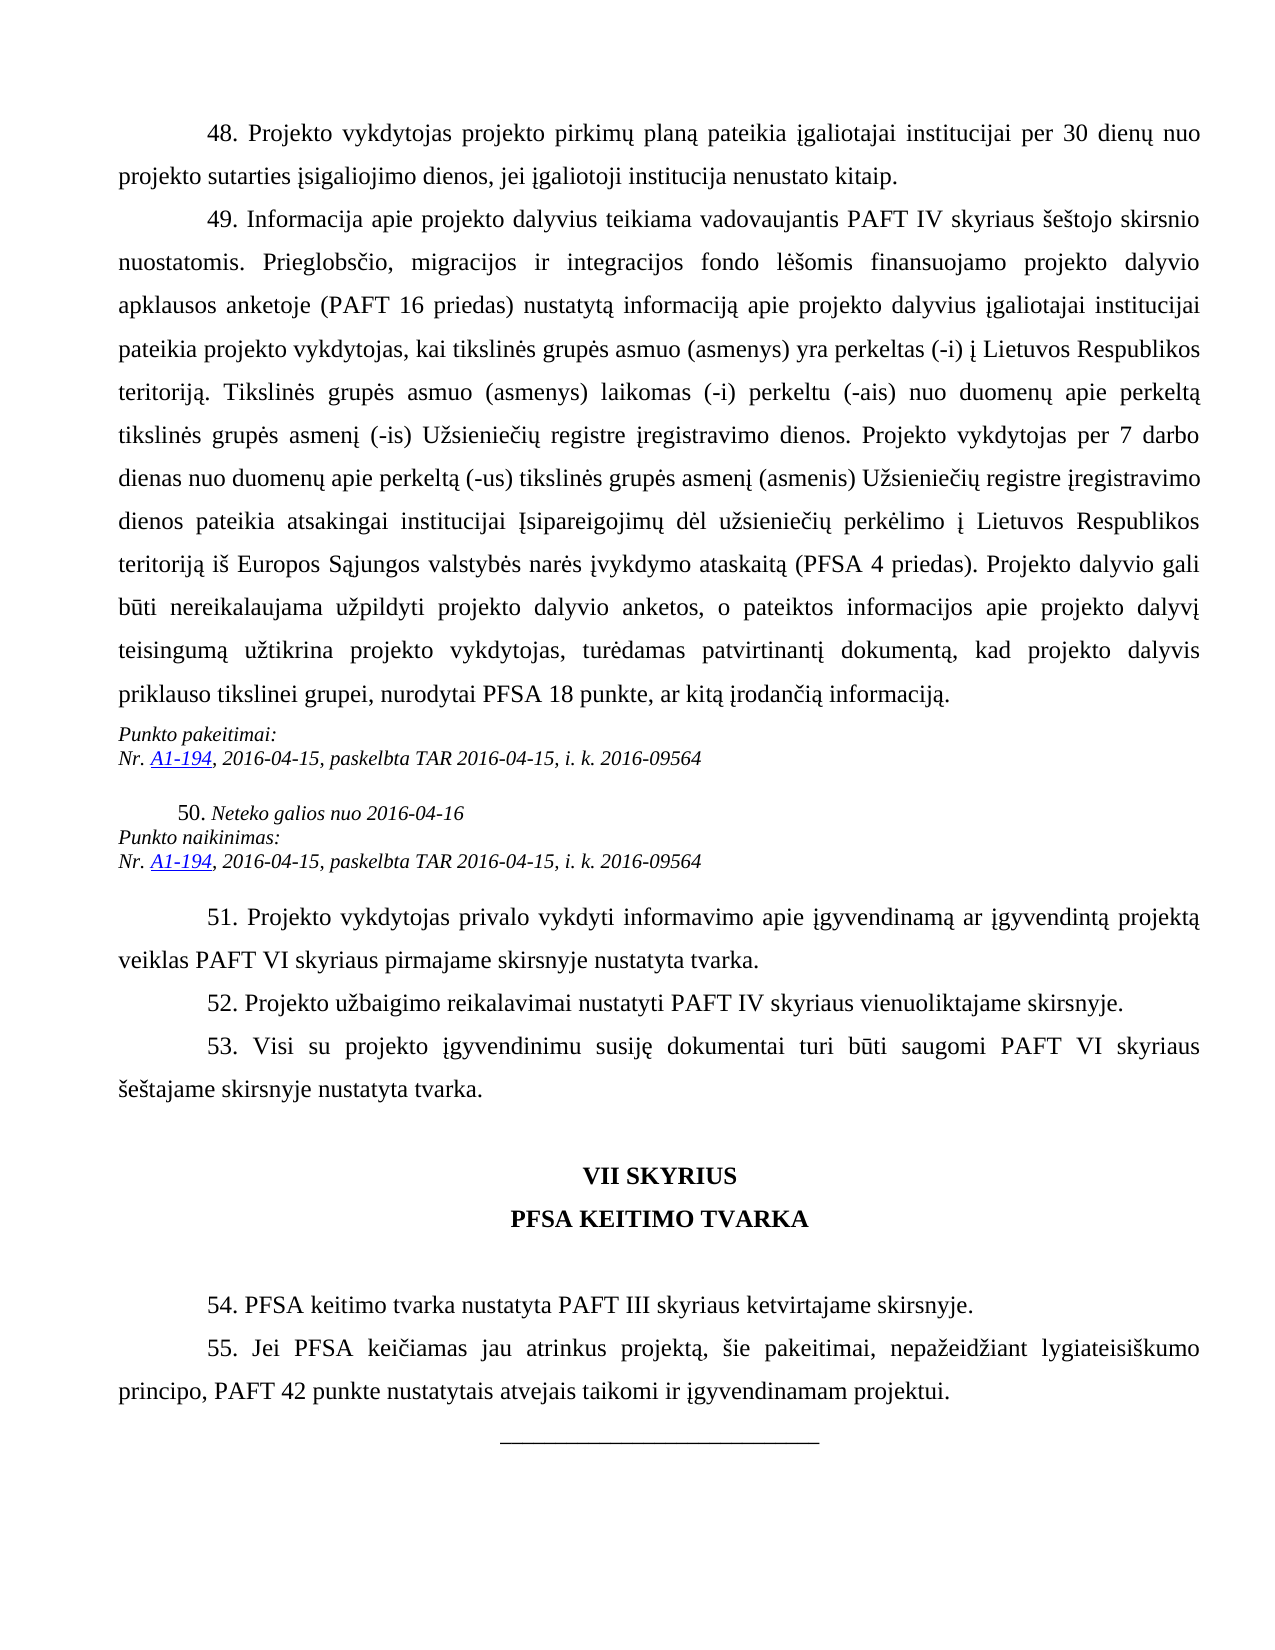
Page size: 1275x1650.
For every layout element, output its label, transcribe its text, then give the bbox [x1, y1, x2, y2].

text _____________________________ [118, 1419, 1201, 1447]
text Punkto naikinimas: [118, 825, 1201, 849]
text Punkto pakeitimai: [118, 722, 1201, 746]
text 50. Neteko galios nuo 2016-04-16 [118, 799, 1201, 825]
text Nr. A1-194, 2016-04-15, paskelbta TAR 2016-04-15, i. k. 2016-09564 [118, 746, 1201, 770]
text PFSA KEITIMO TVARKA [118, 1204, 1201, 1233]
text Nr. A1-194, 2016-04-15, paskelbta TAR 2016-04-15, i. k. 2016-09564 [118, 849, 1201, 873]
text 51. Projekto vykdytojas privalo vykdyti informavimo apie įgyvendinamą ar įgyvendintą projektą veiklas PAFT VI skyriaus pirmajame skirsnyje nustatyta tvarka. [118, 902, 1201, 974]
text VII SKYRIUS [118, 1161, 1201, 1189]
text 54. PFSA keitimo tvarka nustatyta PAFT III skyriaus ketvirtajame skirsnyje. [118, 1290, 1201, 1319]
text 49. Informacija apie projekto dalyvius teikiama vadovaujantis PAFT IV skyriaus šeštojo skirsnio nuostatomis. Prieglobsčio, migracijos ir integracijos fondo lėšomis finansuojamo projekto dalyvio apklausos anketoje (PAFT 16 priedas) nustatytą informaciją apie projekto dalyvius įgaliotajai institucijai pateikia projekto vykdytojas, kai tikslinės grupės asmuo (asmenys) yra perkeltas (-i) į Lietuvos Respublikos teritoriją. Tikslinės grupės asmuo (asmenys) laikomas (-i) perkeltu (-ais) nuo duomenų apie perkeltą tikslinės grupės asmenį (-is) Užsieniečių registre įregistravimo dienos. Projekto vykdytojas per 7 darbo dienas nuo duomenų apie perkeltą (-us) tikslinės grupės asmenį (asmenis) Užsieniečių registre įregistravimo dienos pateikia atsakingai institucijai Įsipareigojimų dėl užsieniečių perkėlimo į Lietuvos Respublikos teritoriją iš Europos Sąjungos valstybės narės įvykdymo ataskaitą (PFSA 4 priedas). Projekto dalyvio gali būti nereikalaujama užpildyti projekto dalyvio anketos, o pateiktos informacijos apie projekto dalyvį teisingumą užtikrina projekto vykdytojas, turėdamas patvirtinantį dokumentą, kad projekto dalyvis priklauso tikslinei grupei, nurodytai PFSA 18 punkte, ar kitą įrodančią informaciją. [118, 204, 1201, 707]
text 48. Projekto vykdytojas projekto pirkimų planą pateikia įgaliotajai institucijai per 30 dienų nuo projekto sutarties įsigaliojimo dienos, jei įgaliotoji institucija nenustato kitaip. [118, 118, 1201, 190]
text 53. Visi su projekto įgyvendinimu susiję dokumentai turi būti saugomi PAFT VI skyriaus šeštajame skirsnyje nustatyta tvarka. [118, 1031, 1201, 1103]
text 55. Jei PFSA keičiamas jau atrinkus projektą, šie pakeitimai, nepažeidžiant lygiateisiškumo principo, PAFT 42 punkte nustatytais atvejais taikomi ir įgyvendinamam projektui. [118, 1333, 1201, 1405]
text 52. Projekto užbaigimo reikalavimai nustatyti PAFT IV skyriaus vienuoliktajame skirsnyje. [118, 988, 1201, 1017]
